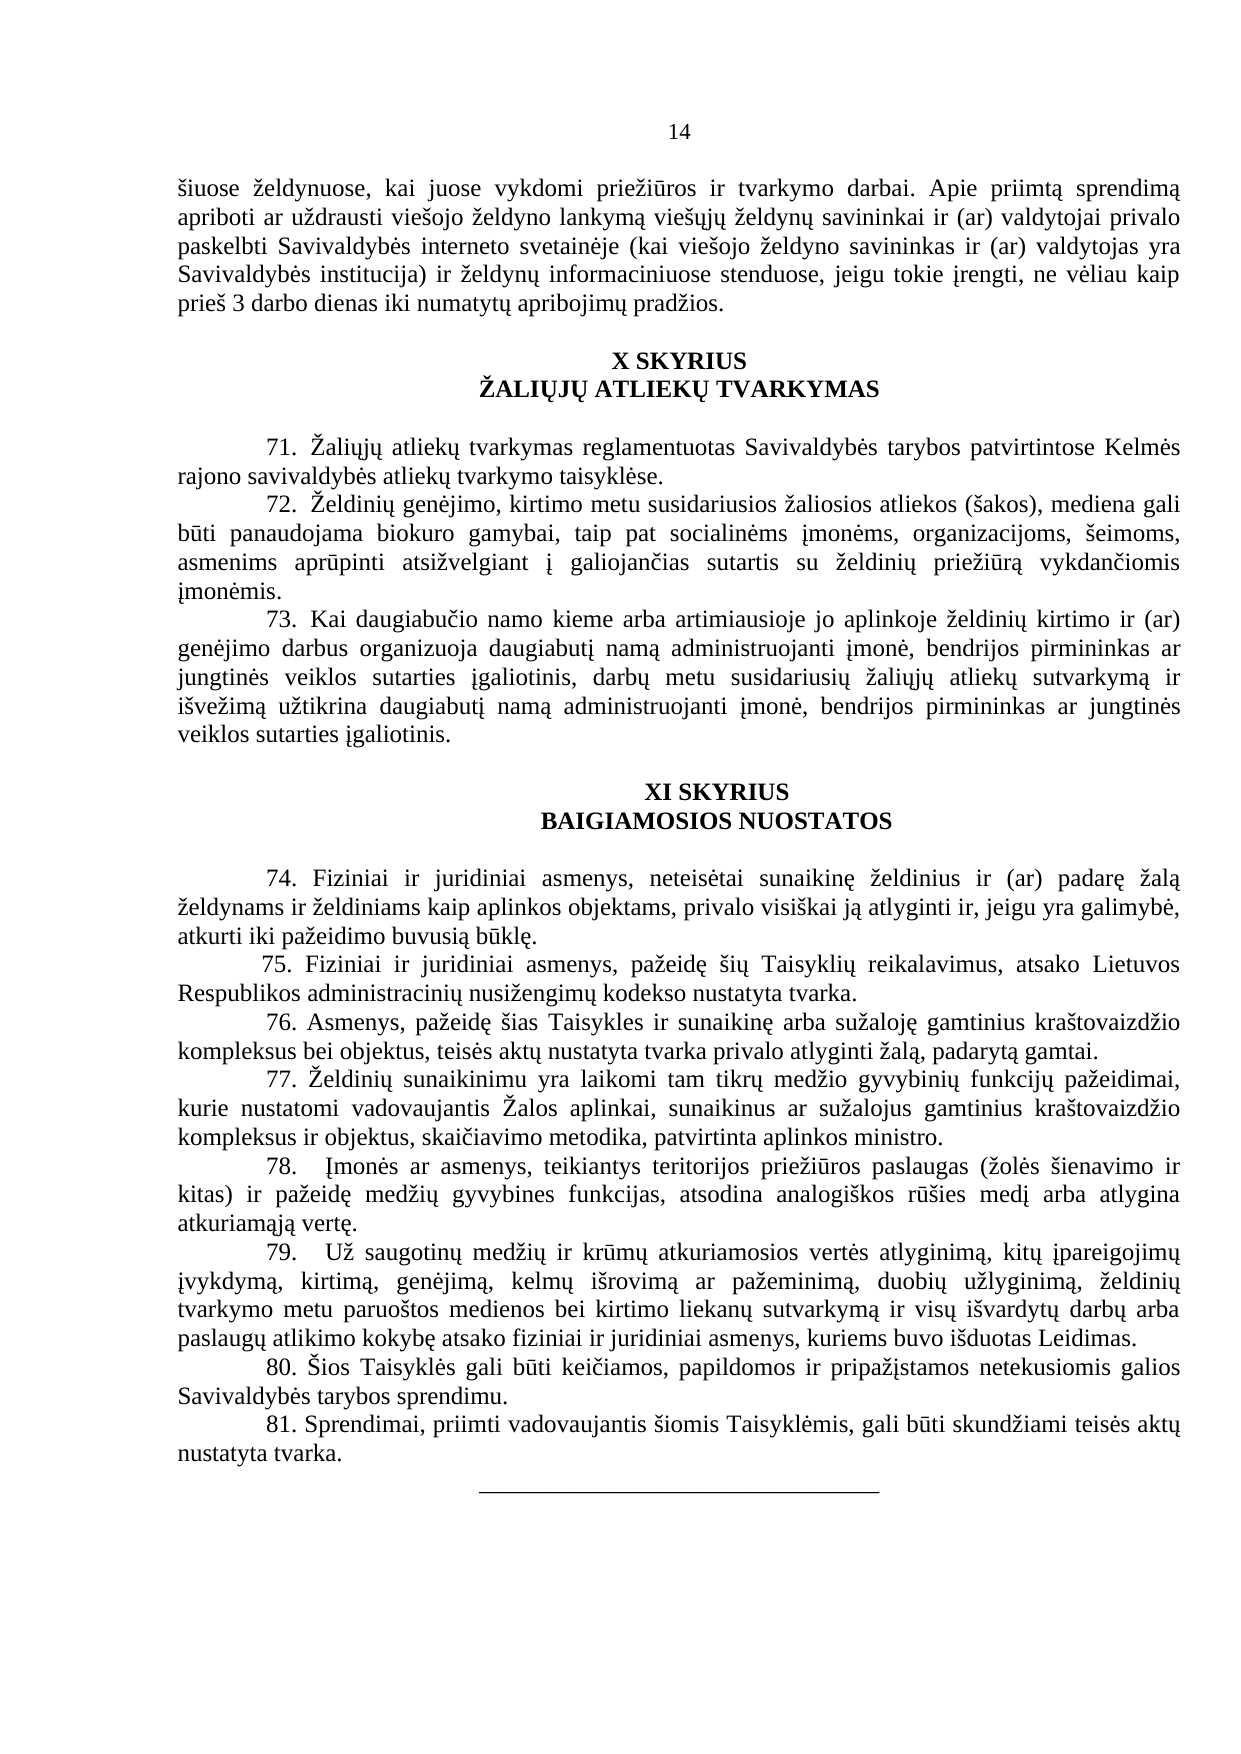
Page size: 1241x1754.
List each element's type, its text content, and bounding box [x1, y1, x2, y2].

text 73. Kai daugiabučio namo kieme arba artimiausioje jo aplinkoje želdinių kirtimo ir (ar) genėjimo darbus organizuoja daugiabutį namą administruojanti įmonė, bendrijos pirmininkas ar jungtinės veiklos sutarties įgaliotinis, darbų metu susidariusių žaliųjų atliekų sutvarkymą ir išvežimą užtikrina daugiabutį namą administruojanti įmonė, bendrijos pirmininkas ar jungtinės veiklos sutarties įgaliotinis. [177, 604, 1181, 748]
text 79. Už saugotinų medžių ir krūmų atkuriamosios vertės atlyginimą, kitų įpareigojimų įvykdymą, kirtimą, genėjimą, kelmų išrovimą ar pažeminimą, duobių užlyginimą, želdinių tvarkymo metu paruoštos medienos bei kirtimo liekanų sutvarkymą ir visų išvardytų darbų arba paslaugų atlikimo kokybę atsako fiziniai ir juridiniai asmenys, kuriems buvo išduotas Leidimas. [177, 1237, 1181, 1352]
text 71. Žaliųjų atliekų tvarkymas reglamentuotas Savivaldybės tarybos patvirtintose Kelmės rajono savivaldybės atliekų tvarkymo taisyklėse. [177, 432, 1181, 489]
text 74. Fiziniai ir juridiniai asmenys, neteisėtai sunaikinę želdinius ir (ar) padarę žalą želdynams ir želdiniams kaip aplinkos objektams, privalo visiškai ją atlyginti ir, jeigu yra galimybė, atkurti iki pažeidimo buvusią būklę. [177, 863, 1181, 949]
text ________________________________ [177, 1467, 1181, 1496]
text šiuose želdynuose, kai juose vykdomi priežiūros ir tvarkymo darbai. Apie priimtą sprendimą apriboti ar uždrausti viešojo želdyno lankymą viešųjų želdynų savininkai ir (ar) valdytojai privalo paskelbti Savivaldybės interneto svetainėje (kai viešojo želdyno savininkas ir (ar) valdytojas yra Savivaldybės institucija) ir želdynų informaciniuose stenduose, jeigu tokie įrengti, ne vėliau kaip prieš 3 darbo dienas iki numatytų apribojimų pradžios. [177, 173, 1181, 317]
text 81. Sprendimai, priimti vadovaujantis šiomis Taisyklėmis, gali būti skundžiami teisės aktų nustatyta tvarka. [177, 1409, 1181, 1467]
text XI SKYRIUS [252, 777, 1181, 806]
text BAIGIAMOSIOS NUOSTATOS [252, 806, 1181, 834]
text X SKYRIUS [177, 346, 1181, 374]
text 76. Asmenys, pažeidę šias Taisykles ir sunaikinę arba sužaloję gamtinius kraštovaizdžio kompleksus bei objektus, teisės aktų nustatyta tvarka privalo atlyginti žalą, padarytą gamtai. [177, 1007, 1181, 1064]
text 72. Želdinių genėjimo, kirtimo metu susidariusios žaliosios atliekos (šakos), mediena gali būti panaudojama biokuro gamybai, taip pat socialinėms įmonėms, organizacijoms, šeimoms, asmenims aprūpinti atsižvelgiant į galiojančias sutartis su želdinių priežiūrą vykdančiomis įmonėmis. [177, 489, 1181, 604]
text 80. Šios Taisyklės gali būti keičiamos, papildomos ir pripažįstamos netekusiomis galios Savivaldybės tarybos sprendimu. [177, 1352, 1181, 1409]
text 78. Įmonės ar asmenys, teikiantys teritorijos priežiūros paslaugas (žolės šienavimo ir kitas) ir pažeidę medžių gyvybines funkcijas, atsodina analogiškos rūšies medį arba atlygina atkuriamąją vertę. [177, 1151, 1181, 1237]
text 77. Želdinių sunaikinimu yra laikomi tam tikrų medžio gyvybinių funkcijų pažeidimai, kurie nustatomi vadovaujantis Žalos aplinkai, sunaikinus ar sužalojus gamtinius kraštovaizdžio kompleksus ir objektus, skaičiavimo metodika, patvirtinta aplinkos ministro. [177, 1064, 1181, 1151]
text 75. Fiziniai ir juridiniai asmenys, pažeidę šių Taisyklių reikalavimus, atsako Lietuvos Respublikos administracinių nusižengimų kodekso nustatyta tvarka. [177, 949, 1181, 1007]
text ŽALIŲJŲ ATLIEKŲ TVARKYMAS [177, 374, 1181, 403]
